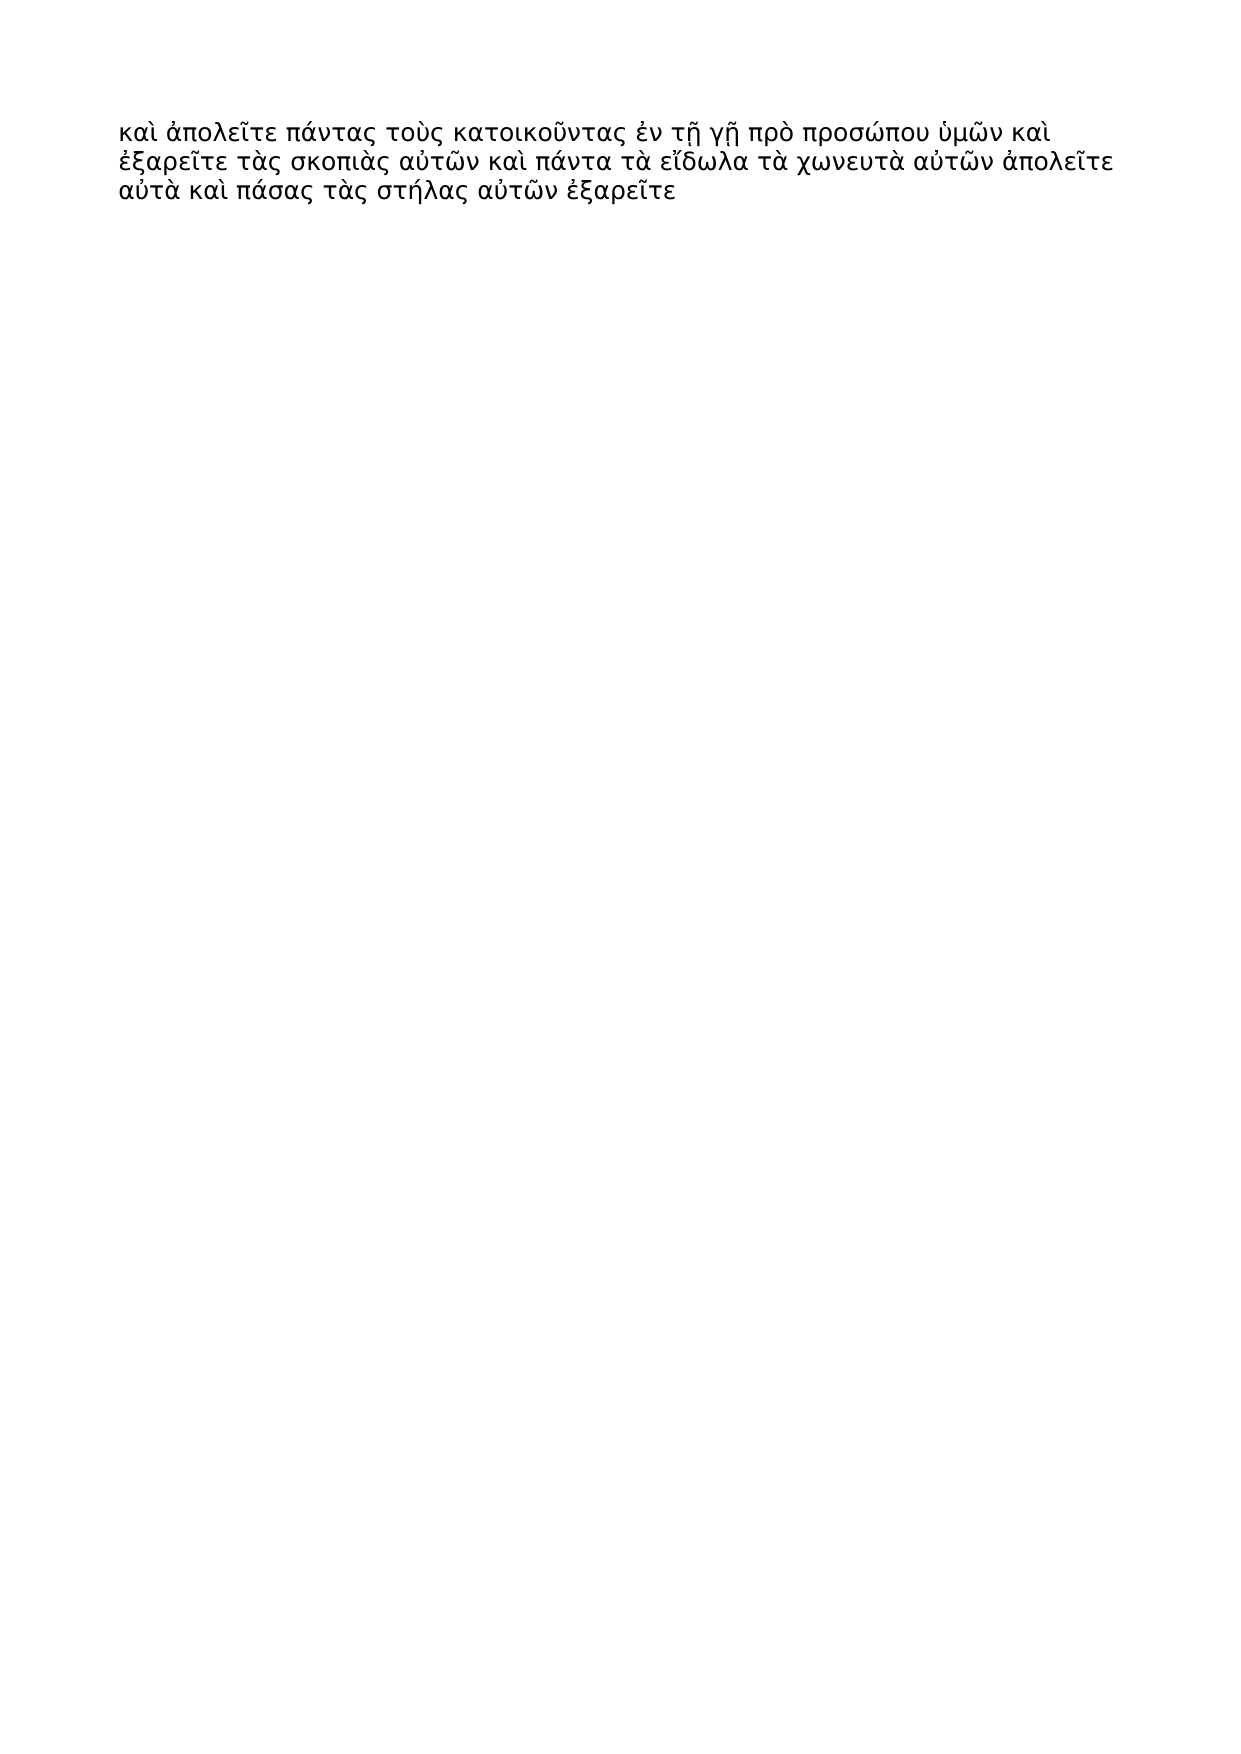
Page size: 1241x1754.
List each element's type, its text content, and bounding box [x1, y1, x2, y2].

text καὶ ἀπολεῖτε πάντας τοὺς κατοικοῦντας ἐν τῇ γῇ πρὸ προσώπου ὑμῶν καὶ ἐξαρεῖτε τὰς σκοπιὰς αὐτῶν καὶ πάντα τὰ εἴδωλα τὰ χωνευτὰ αὐτῶν ἀπολεῖτε αὐτὰ καὶ πάσας τὰς στήλας αὐτῶν ἐξαρεῖτε [118, 118, 1122, 206]
